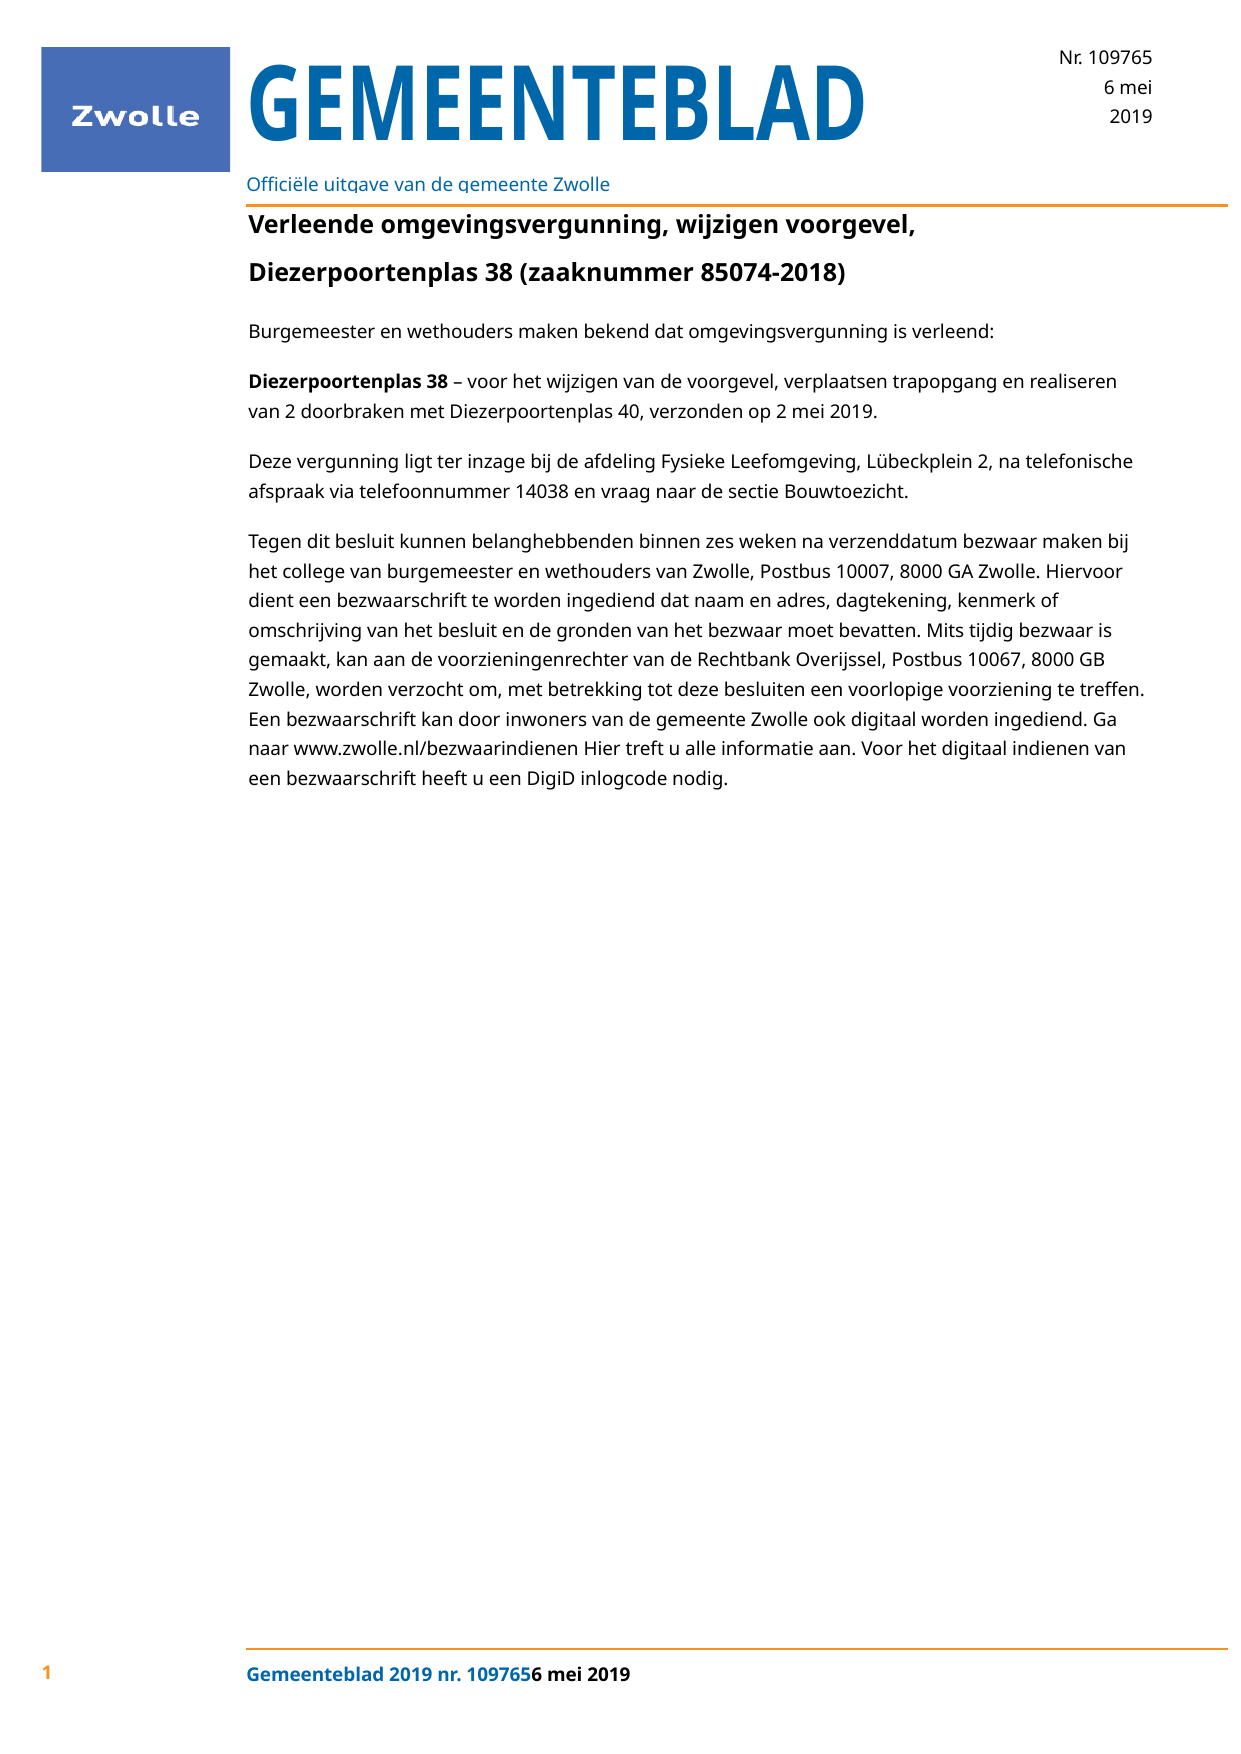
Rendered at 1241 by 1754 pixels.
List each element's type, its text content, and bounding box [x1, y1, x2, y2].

text Verleende omgevingsvergunning, wijzigen voorgevel, Diezerpoortenplas 38 (zaaknummer 85074-2018) [248, 207, 1152, 288]
picture [41, 47, 231, 172]
text Tegen dit besluit kunnen belanghebbenden binnen zes weken na verzenddatum bezwaar maken bij het college van burgemeester en wethouders van Zwolle, Postbus 10007, 8000 GA Zwolle. Hiervoor dient een bezwaarschrift te worden ingediend dat naam en adres, dagtekening, kenmerk of omschrijving van het besluit en de gronden van het bezwaar moet bevatten. Mits tijdig bezwaar is gemaakt, kan aan de voorzieningenrechter van de Rechtbank Overijssel, Postbus 10067, 8000 GB Zwolle, worden verzocht om, met betrekking tot deze besluiten een voorlopige voorziening te treffen. Een bezwaarschrift kan door inwoners van de gemeente Zwolle ook digitaal worden ingediend. Ga naar www.zwolle.nl/bezwaarindienen Hier treft u alle informatie aan. Voor het digitaal indienen van een bezwaarschrift heeft u een DigiD inlogcode nodig. [248, 528, 1152, 791]
text Burgemeester en wethouders maken bekend dat omgevingsvergunning is verleend: [248, 318, 1152, 344]
text Diezerpoortenplas 38 – voor het wijzigen van de voorgevel, verplaatsen trapopgang en realiseren van 2 doorbraken met Diezerpoortenplas 40, verzonden op 2 mei 2019. [248, 368, 1152, 424]
text Deze vergunning ligt ter inzage bij de afdeling Fysieke Leefomgeving, Lübeckplein 2, na telefonische afspraak via telefoonnummer 14038 en vraag naar de sectie Bouwtoezicht. [248, 448, 1152, 504]
